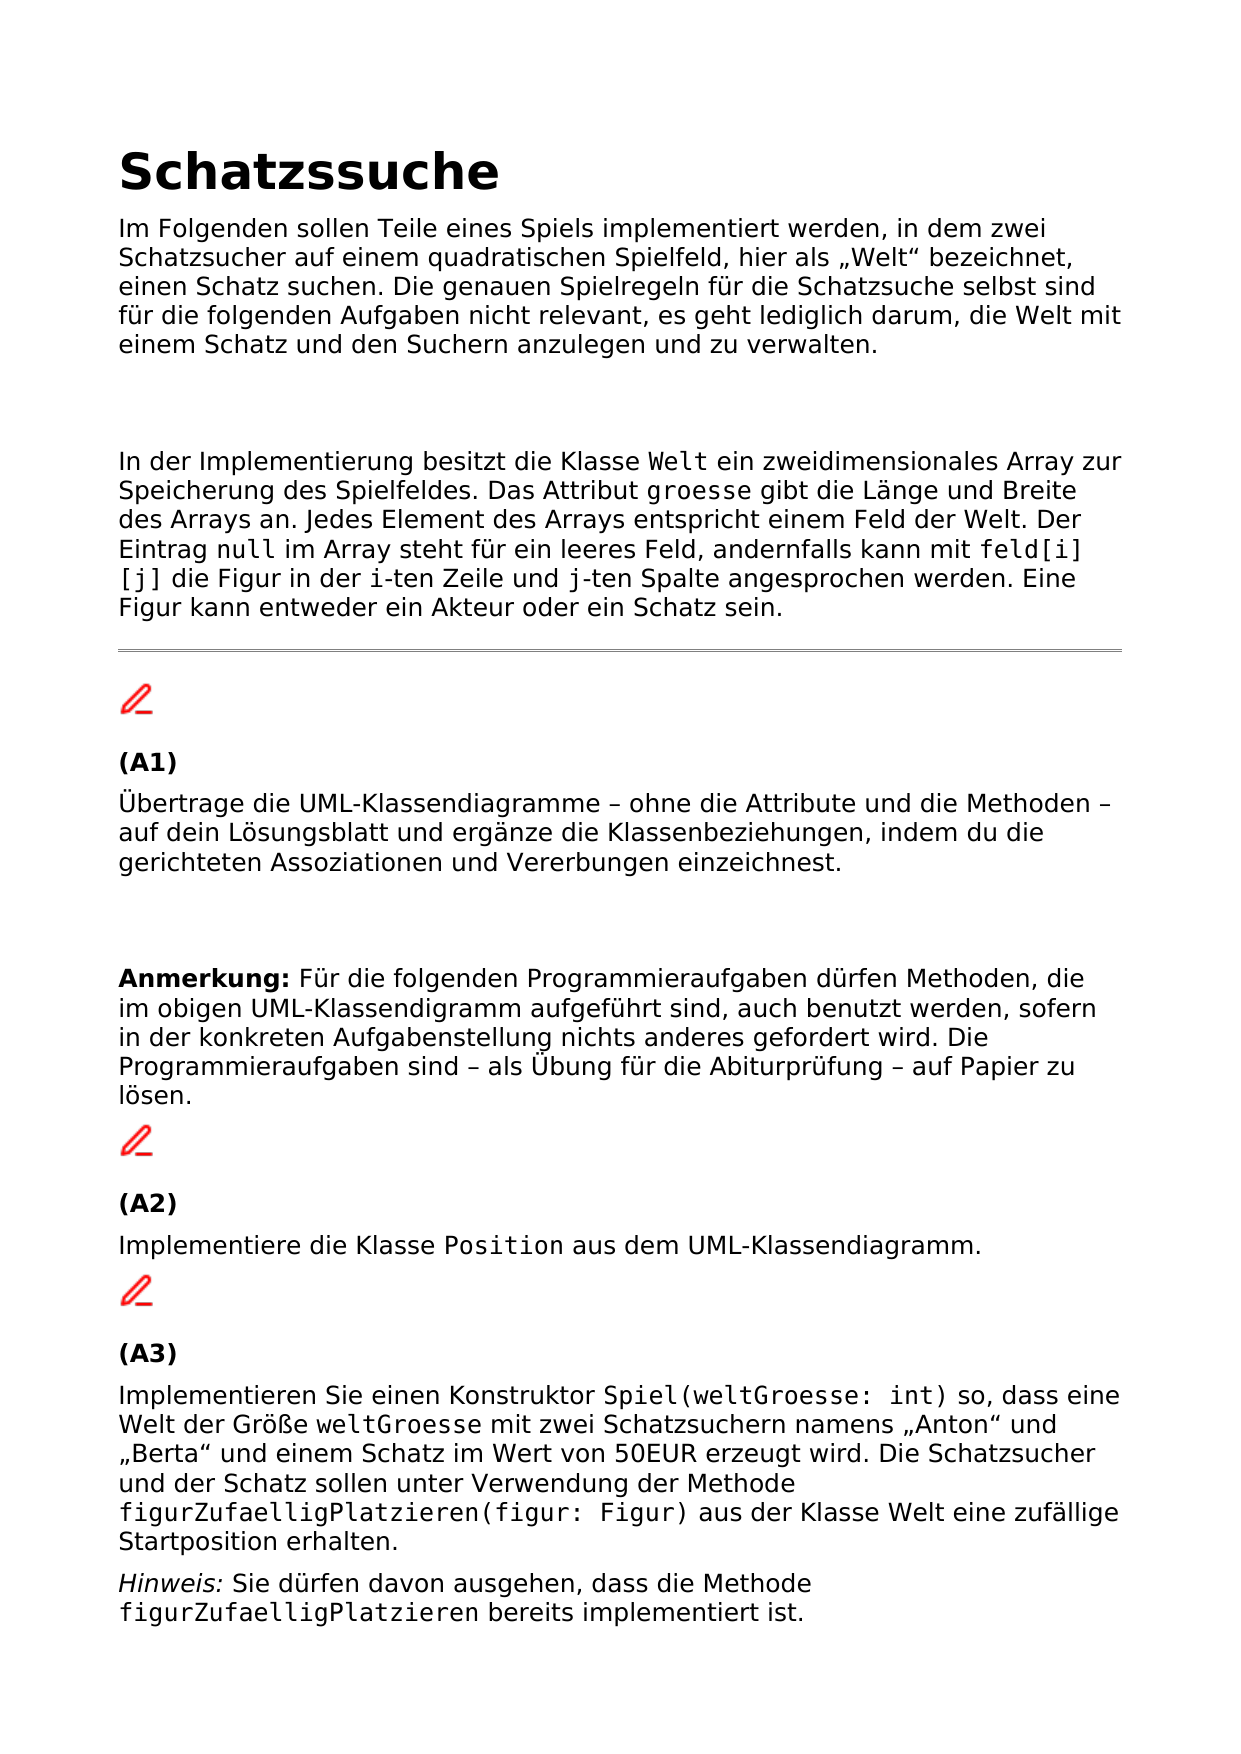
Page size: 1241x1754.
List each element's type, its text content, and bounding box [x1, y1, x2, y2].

picture [118, 681, 156, 719]
subtitle (A2) [118, 1189, 1122, 1219]
text Hinweis: Sie dürfen davon ausgehen, dass die Methode figurZufaelligPlatzieren bereits implementiert ist. [118, 1569, 1122, 1627]
subtitle Schatzssuche [118, 143, 1122, 201]
subtitle (A3) [118, 1339, 1122, 1369]
text Implementieren Sie einen Konstruktor Spiel(weltGroesse: int) so, dass eine Welt der Größe weltGroesse mit zwei Schatzsuchern namens „Anton“ und „Berta“ und einem Schatz im Wert von 50EUR erzeugt wird. Die Schatzsucher und der Schatz sollen unter Verwendung der Methode figurZufaelligPlatzieren(figur: Figur) aus der Klasse Welt eine zufällige Startposition erhalten. [118, 1381, 1122, 1556]
text Anmerkung: Für die folgenden Programmieraufgaben dürfen Methoden, die im obigen UML-Klassendigramm aufgeführt sind, auch benutzt werden, sofern in der konkreten Aufgabenstellung nichts anderes gefordert wird. Die Programmieraufgaben sind – als Übung für die Abiturprüfung – auf Papier zu lösen. [118, 964, 1122, 1110]
subtitle (A1) [118, 748, 1122, 777]
text Implementiere die Klasse Position aus dem UML-Klassendiagramm. [118, 1231, 1122, 1260]
picture [118, 1272, 156, 1311]
text In der Implementierung besitzt die Klasse Welt ein zweidimensionales Array zur Speicherung des Spielfeldes. Das Attribut groesse gibt die Länge und Breite des Arrays an. Jedes Element des Arrays entspricht einem Feld der Welt. Der Eintrag null im Array steht für ein leeres Feld, andernfalls kann mit feld[i][j] die Figur in der i-ten Zeile und j-ten Spalte angesprochen werden. Eine Figur kann entweder ein Akteur oder ein Schatz sein. [118, 447, 1122, 622]
text Übertrage die UML-Klassendiagramme – ohne die Attribute und die Methoden – auf dein Lösungsblatt und ergänze die Klassenbeziehungen, indem du die gerichteten Assoziationen und Vererbungen einzeichnest. [118, 789, 1122, 877]
text Im Folgenden sollen Teile eines Spiels implementiert werden, in dem zwei Schatzsucher auf einem quadratischen Spielfeld, hier als „Welt“ bezeichnet, einen Schatz suchen. Die genauen Spielregeln für die Schatzsuche selbst sind für die folgenden Aufgaben nicht relevant, es geht lediglich darum, die Welt mit einem Schatz und den Suchern anzulegen und zu verwalten. [118, 214, 1122, 360]
picture [118, 1122, 156, 1161]
